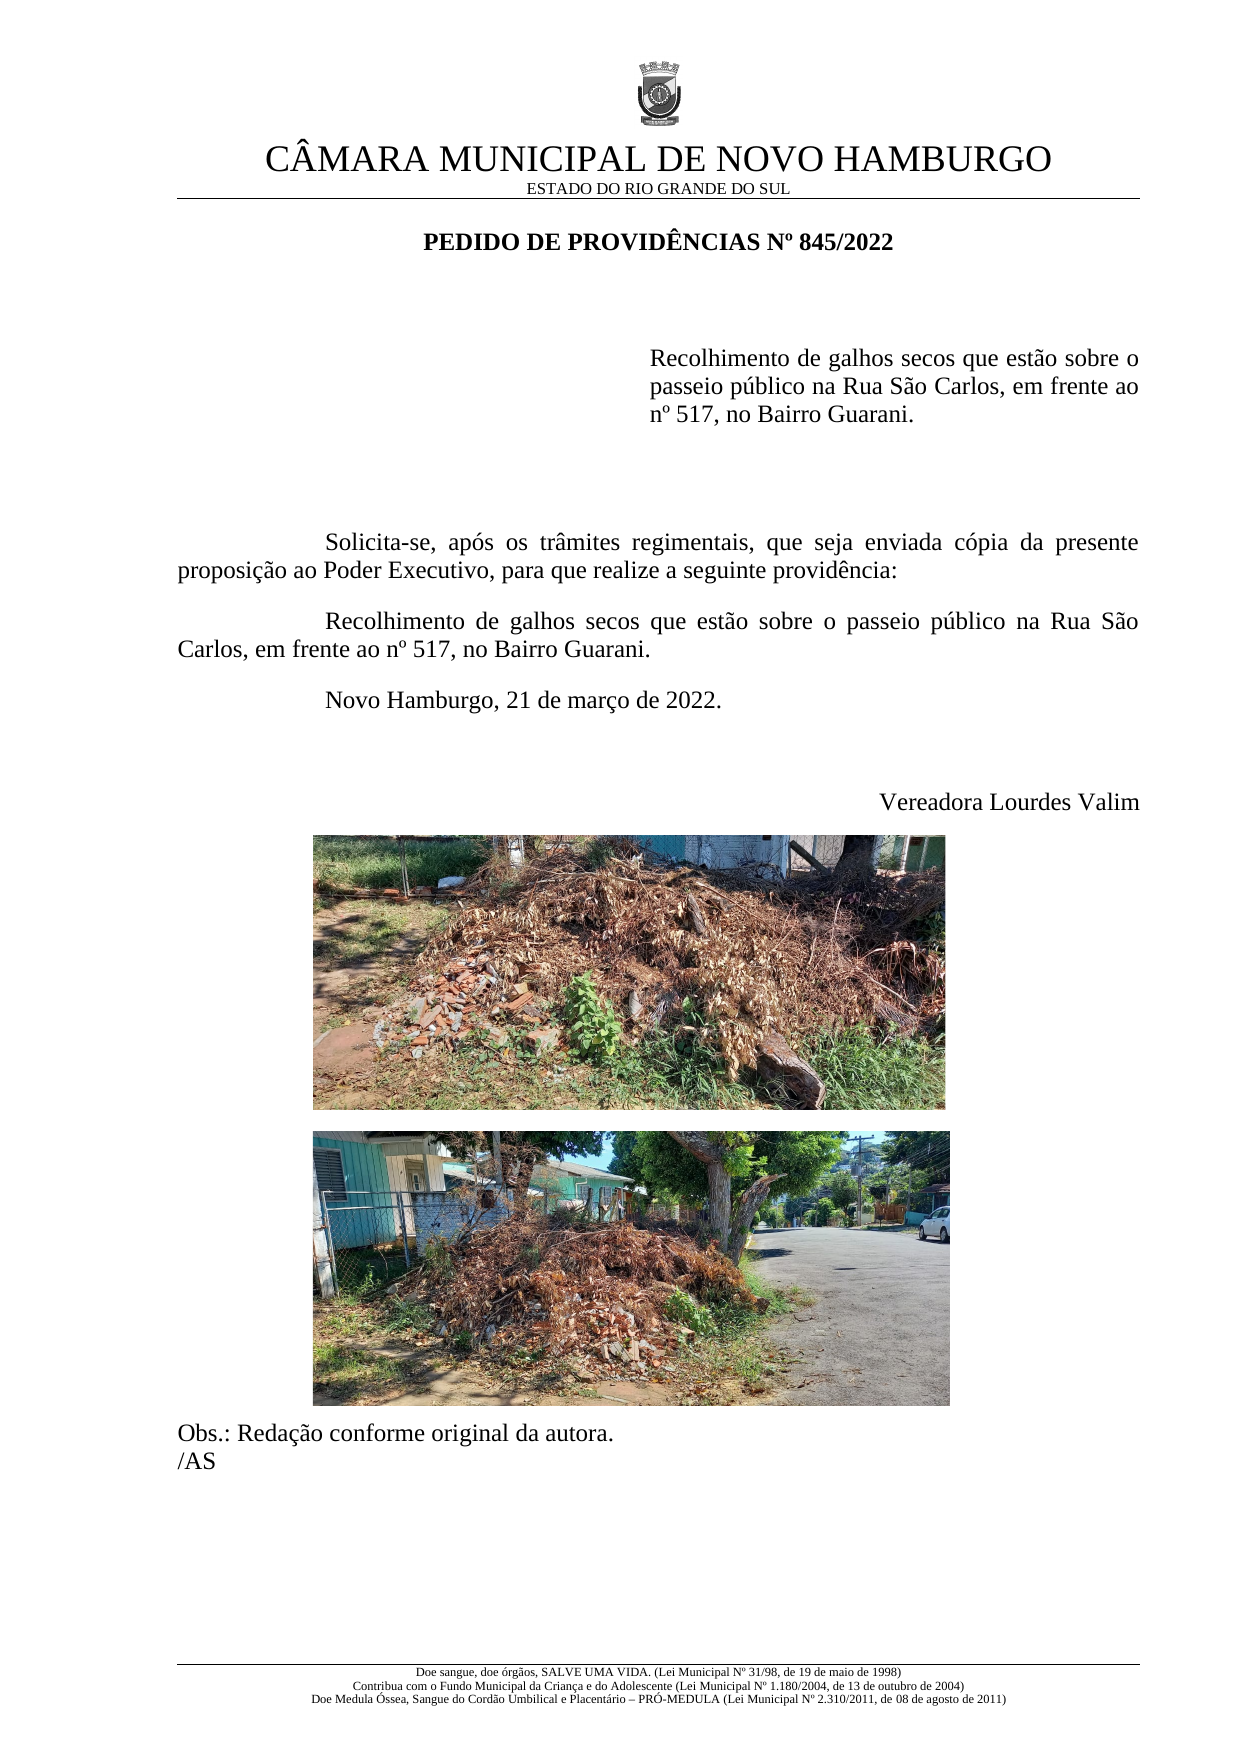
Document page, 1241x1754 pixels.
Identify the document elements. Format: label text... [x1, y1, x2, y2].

text Solicita-se, após os trâmites regimentais, que seja enviada cópia da presente proposição ao Poder Executivo, para que realize a seguinte providência: [177, 528, 1140, 583]
text Obs.: Redação conforme original da autora. [177, 1419, 1140, 1447]
text PEDIDO DE PROVIDÊNCIAS Nº 845/2022 [177, 228, 1140, 256]
text Recolhimento de galhos secos que estão sobre o passeio público na Rua São Carlos, em frente ao nº 517, no Bairro Guarani. [177, 607, 1140, 662]
text Recolhimento de galhos secos que estão sobre o passeio público na Rua São Carlos, em frente ao nº 517, no Bairro Guarani. [649, 344, 1140, 428]
text /AS [177, 1447, 1140, 1475]
picture [313, 835, 946, 1110]
text Novo Hamburgo, 21 de março de 2022. [177, 686, 1140, 714]
picture [312, 1131, 950, 1406]
text Vereadora Lourdes Valim [177, 788, 1140, 816]
